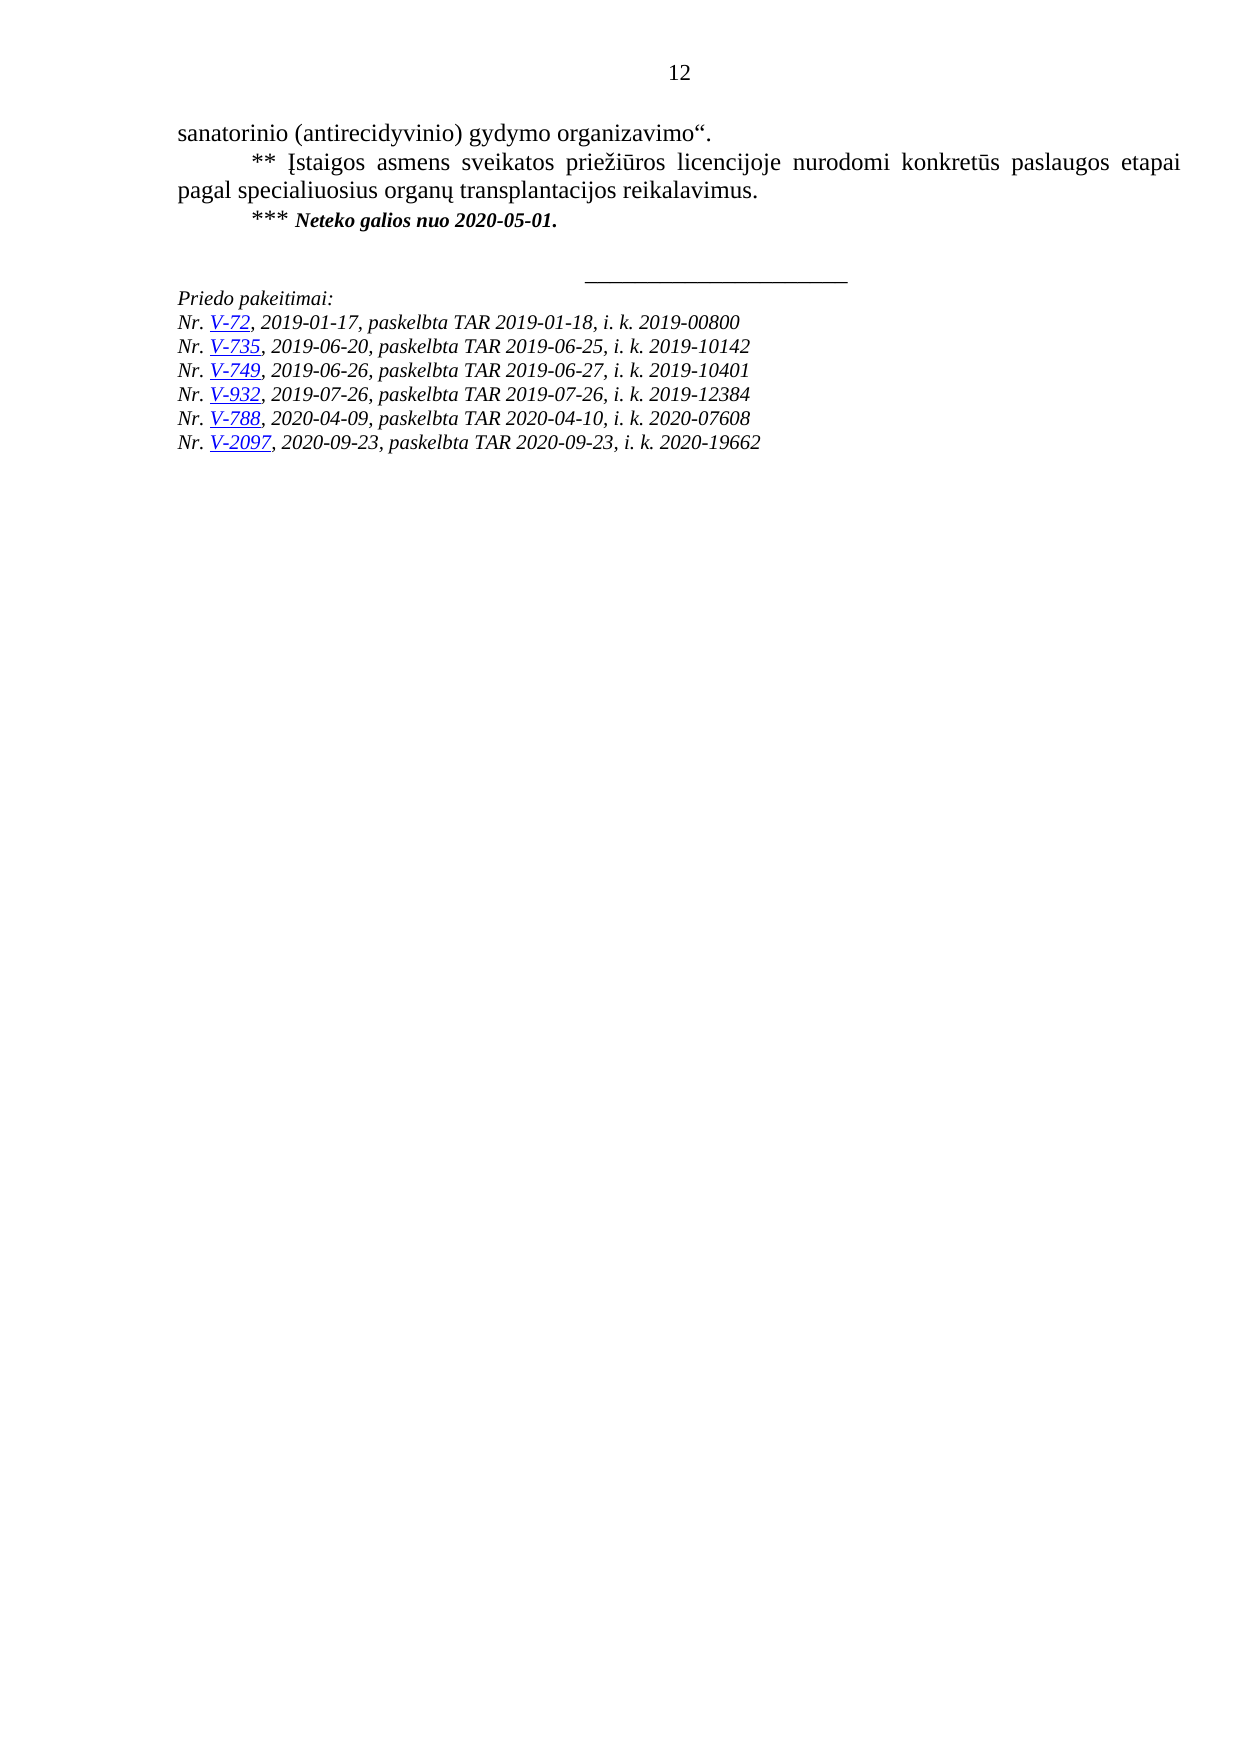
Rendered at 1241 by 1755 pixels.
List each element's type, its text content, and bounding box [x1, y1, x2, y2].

text Nr. V-932, 2019-07-26, paskelbta TAR 2019-07-26, i. k. 2019-12384 [177, 382, 1181, 406]
text *** Neteko galios nuo 2020-05-01. [177, 204, 1181, 233]
text ** Įstaigos asmens sveikatos priežiūros licencijoje nurodomi konkretūs paslaugos etapai pagal specialiuosius organų transplantacijos reikalavimus. [177, 147, 1181, 204]
text Nr. V-788, 2020-04-09, paskelbta TAR 2020-04-10, i. k. 2020-07608 [177, 406, 1181, 430]
text sanatorinio (antirecidyvinio) gydymo organizavimo“. [177, 118, 1181, 147]
text Nr. V-735, 2019-06-20, paskelbta TAR 2019-06-25, i. k. 2019-10142 [177, 334, 1181, 358]
text Priedo pakeitimai: [177, 286, 1181, 310]
text _____________________ [177, 257, 1181, 286]
text Nr. V-749, 2019-06-26, paskelbta TAR 2019-06-27, i. k. 2019-10401 [177, 358, 1181, 382]
text Nr. V-2097, 2020-09-23, paskelbta TAR 2020-09-23, i. k. 2020-19662 [177, 430, 1181, 454]
text Nr. V-72, 2019-01-17, paskelbta TAR 2019-01-18, i. k. 2019-00800 [177, 310, 1181, 334]
